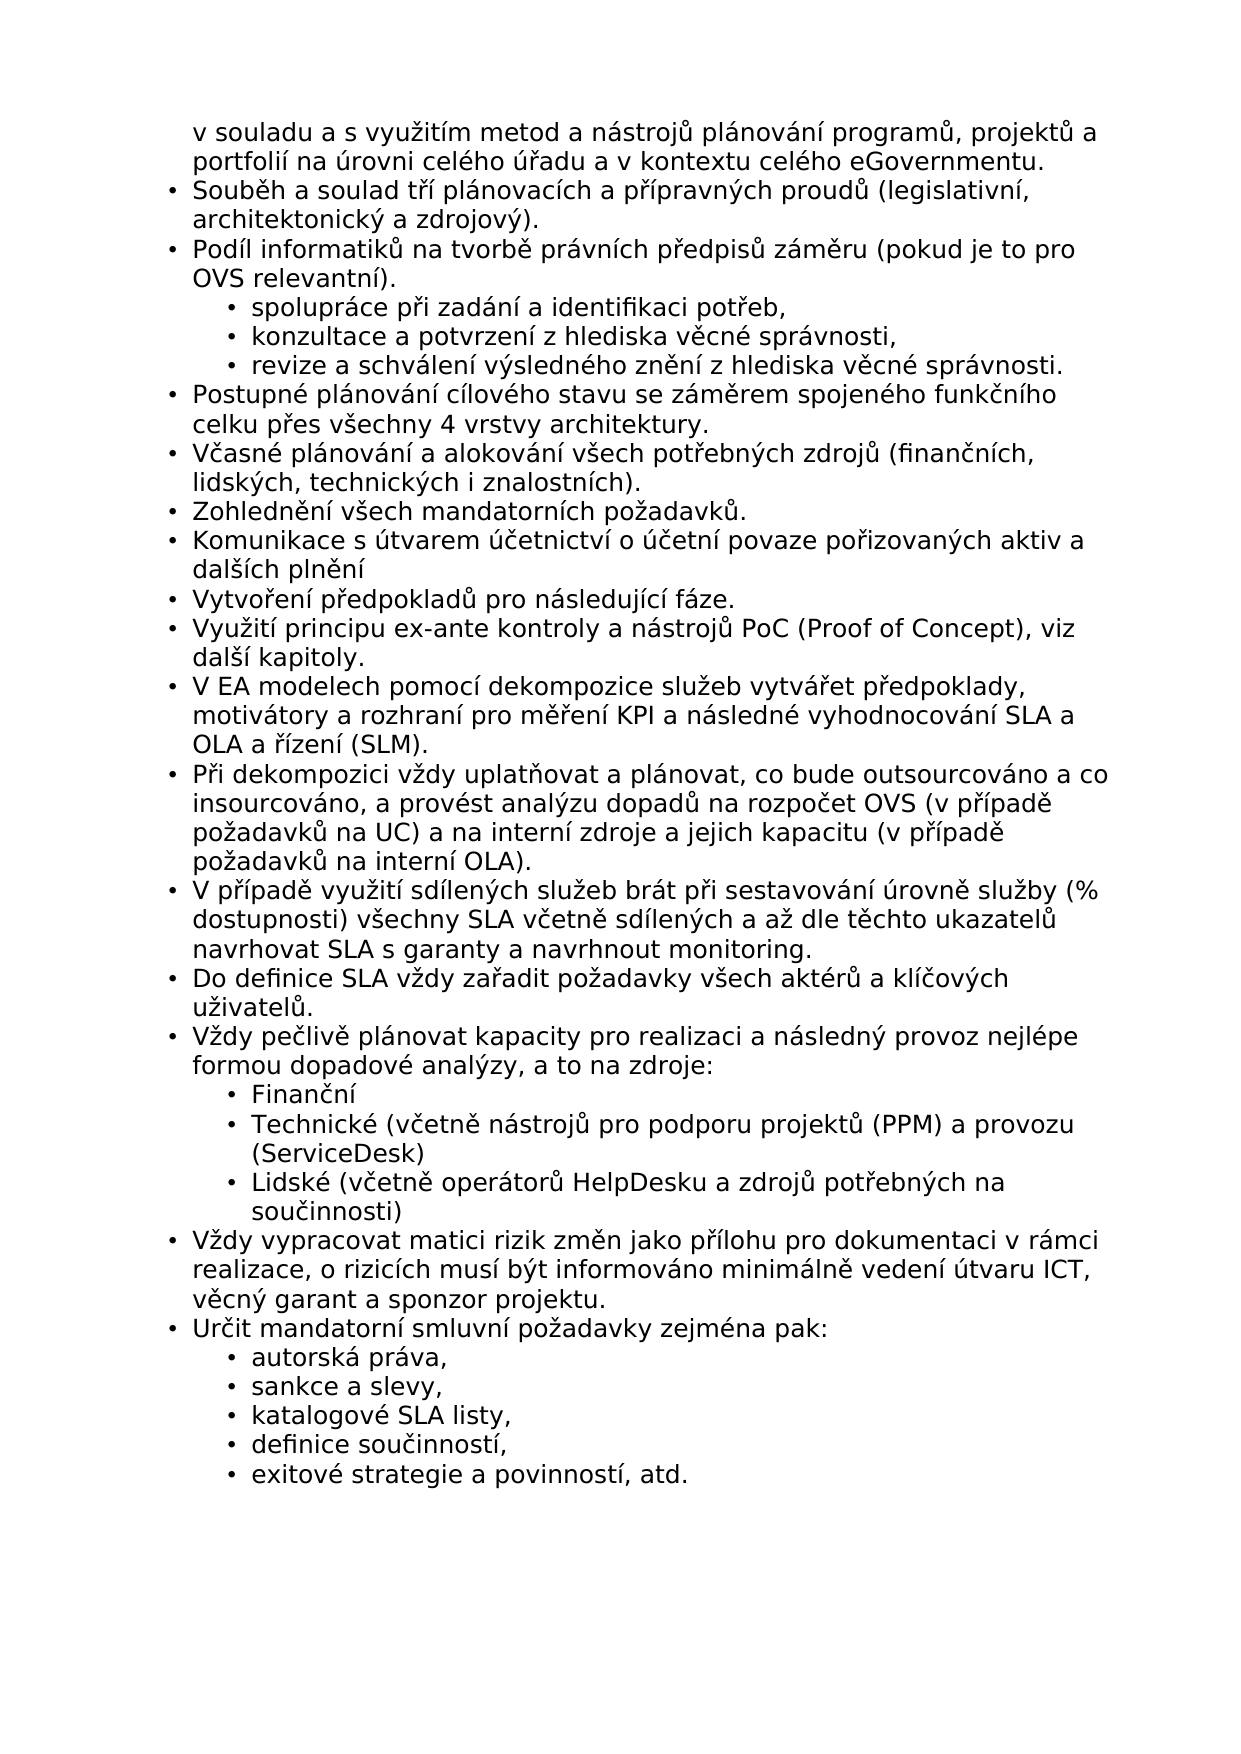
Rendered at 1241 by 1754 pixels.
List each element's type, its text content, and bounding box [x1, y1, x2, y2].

list Využití principu ex-ante kontroly a nástrojů PoC (Proof of Concept), viz další kapitoly. [177, 614, 1122, 672]
list sankce a slevy, [236, 1372, 1122, 1401]
list V EA modelech pomocí dekompozice služeb vytvářet předpoklady, motivátory a rozhraní pro měření KPI a následné vyhodnocování SLA a OLA a řízení (SLM). [177, 672, 1122, 760]
list autorská práva, [236, 1343, 1122, 1372]
list Při dekompozici vždy uplatňovat a plánovat, co bude outsourcováno a co insourcováno, a provést analýzu dopadů na rozpočet OVS (v případě požadavků na UC) a na interní zdroje a jejich kapacitu (v případě požadavků na interní OLA). [177, 760, 1122, 876]
list Vytvoření předpokladů pro následující fáze. [177, 585, 1122, 614]
list Postupné plánování cílového stavu se záměrem spojeného funkčního celku přes všechny 4 vrstvy architektury. [177, 381, 1122, 439]
list exitové strategie a povinností, atd. [236, 1460, 1122, 1489]
list Zohlednění všech mandatorních požadavků. [177, 497, 1122, 526]
list v souladu a s využitím metod a nástrojů plánování programů, projektů a portfolií na úrovni celého úřadu a v kontextu celého eGovernmentu. [177, 118, 1122, 176]
list konzultace a potvrzení z hlediska věcné správnosti, [236, 322, 1122, 351]
list Vždy pečlivě plánovat kapacity pro realizaci a následný provoz nejlépe formou dopadové analýzy, a to na zdroje: [177, 1022, 1122, 1081]
list Podíl informatiků na tvorbě právních předpisů záměru (pokud je to pro OVS relevantní). [177, 235, 1122, 293]
list Komunikace s útvarem účetnictví o účetní povaze pořizovaných aktiv a dalších plnění [177, 526, 1122, 585]
list Včasné plánování a alokování všech potřebných zdrojů (finančních, lidských, technických i znalostních). [177, 439, 1122, 497]
list katalogové SLA listy, [236, 1401, 1122, 1431]
list spolupráce při zadání a identifikaci potřeb, [236, 293, 1122, 322]
list Lidské (včetně operátorů HelpDesku a zdrojů potřebných na součinnosti) [236, 1168, 1122, 1226]
list revize a schválení výsledného znění z hlediska věcné správnosti. [236, 351, 1122, 381]
list Souběh a soulad tří plánovacích a přípravných proudů (legislativní, architektonický a zdrojový). [177, 176, 1122, 235]
list Vždy vypracovat matici rizik změn jako přílohu pro dokumentaci v rámci realizace, o rizicích musí být informováno minimálně vedení útvaru ICT, věcný garant a sponzor projektu. [177, 1226, 1122, 1314]
list definice součinností, [236, 1431, 1122, 1460]
list Do definice SLA vždy zařadit požadavky všech aktérů a klíčových uživatelů. [177, 964, 1122, 1022]
list Finanční [236, 1081, 1122, 1110]
list Technické (včetně nástrojů pro podporu projektů (PPM) a provozu (ServiceDesk) [236, 1110, 1122, 1168]
list Určit mandatorní smluvní požadavky zejména pak: [177, 1314, 1122, 1343]
list V případě využití sdílených služeb brát při sestavování úrovně služby (% dostupnosti) všechny SLA včetně sdílených a až dle těchto ukazatelů navrhovat SLA s garanty a navrhnout monitoring. [177, 876, 1122, 964]
